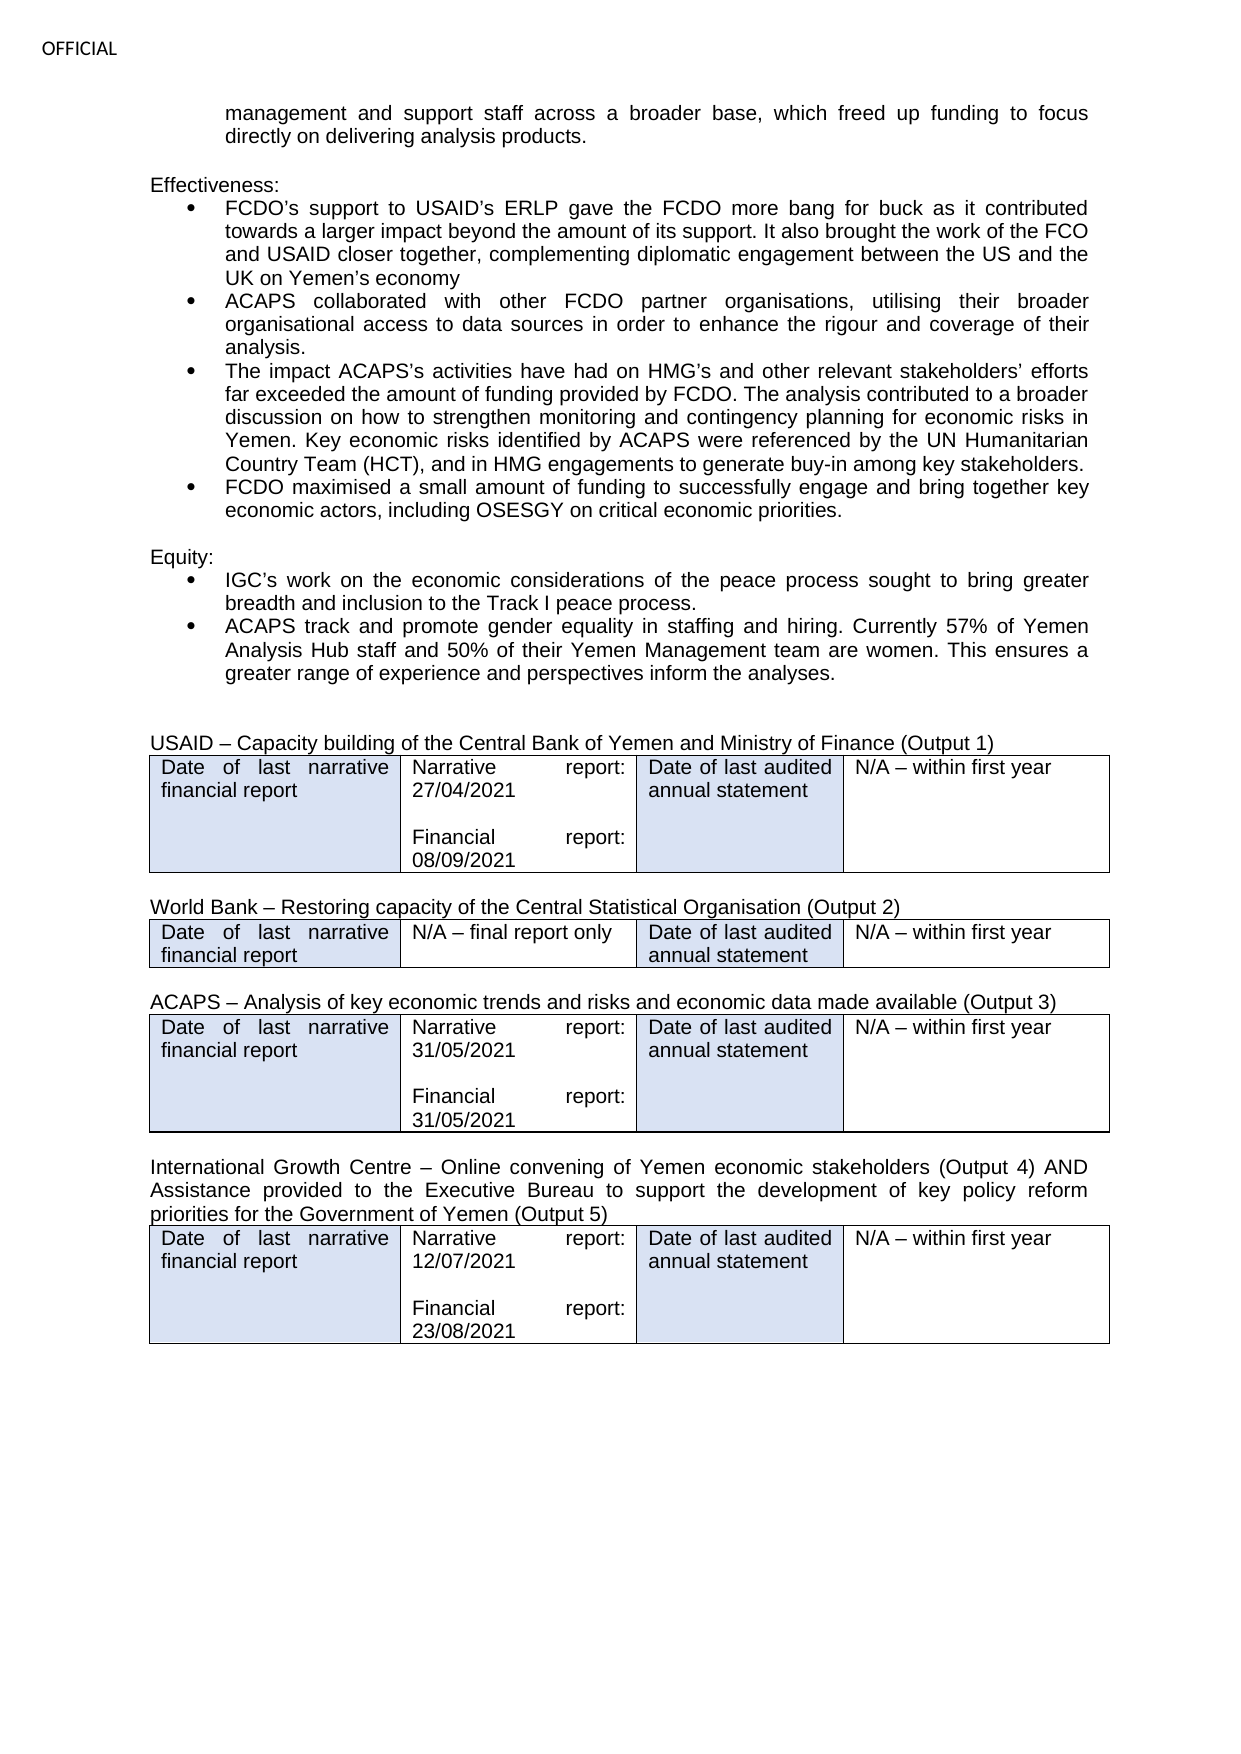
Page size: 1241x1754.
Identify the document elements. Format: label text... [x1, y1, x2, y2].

table_header Narrative report: 31/05/2021 Financial report: 31/05/2021 [401, 1015, 636, 1131]
text USAID – Capacity building of the Central Bank of Yemen and Ministry of Finance (Output 1) [150, 731, 1090, 754]
table_header Date of last audited annual statement [637, 1015, 843, 1131]
text ACAPS – Analysis of key economic trends and risks and economic data made available (Output 3) [150, 991, 1090, 1014]
table_header Date of last narrative financial report [150, 756, 400, 872]
list management and support staff across a broader base, which freed up funding to focus directly on delivering analysis products. [187, 102, 1090, 148]
table_header Date of last narrative financial report [150, 920, 400, 967]
table_header Date of last audited annual statement [637, 920, 843, 967]
table_header Narrative report: 12/07/2021 Financial report: 23/08/2021 [401, 1226, 636, 1342]
list FCDO maximised a small amount of funding to successfully engage and bring together key economic actors, including OSESGY on critical economic priorities. [187, 475, 1090, 522]
table_header N/A – within first year [844, 920, 1109, 967]
text Effectiveness: [150, 173, 1090, 196]
list FCDO’s support to USAID’s ERLP gave the FCDO more bang for buck as it contributed towards a larger impact beyond the amount of its support. It also brought the work of the FCO and USAID closer together, complementing diplomatic engagement between the US and the UK on Yemen’s economy [187, 196, 1090, 289]
table_header N/A – final report only [401, 920, 636, 967]
table_header Narrative report: 27/04/2021 Financial report: 08/09/2021 [401, 756, 636, 872]
table_header N/A – within first year [844, 756, 1109, 872]
text International Growth Centre – Online convening of Yemen economic stakeholders (Output 4) AND Assistance provided to the Executive Bureau to support the development of key policy reform priorities for the Government of Yemen (Output 5) [150, 1156, 1090, 1225]
list ACAPS collaborated with other FCDO partner organisations, utilising their broader organisational access to data sources in order to enhance the rigour and coverage of their analysis. [187, 289, 1090, 359]
table_header N/A – within first year [844, 1015, 1109, 1131]
table_header Date of last audited annual statement [637, 756, 843, 872]
table_header N/A – within first year [844, 1226, 1109, 1342]
list ACAPS track and promote gender equality in staffing and hiring. Currently 57% of Yemen Analysis Hub staff and 50% of their Yemen Management team are women. This ensures a greater range of experience and perspectives inform the analyses. [187, 615, 1090, 685]
list IGC’s work on the economic considerations of the peace process sought to bring greater breadth and inclusion to the Track I peace process. [187, 568, 1090, 615]
table_header Date of last audited annual statement [637, 1226, 843, 1342]
list The impact ACAPS’s activities have had on HMG’s and other relevant stakeholders’ efforts far exceeded the amount of funding provided by FCDO. The analysis contributed to a broader discussion on how to strengthen monitoring and contingency planning for economic risks in Yemen. Key economic risks identified by ACAPS were referenced by the UN Humanitarian Country Team (HCT), and in HMG engagements to generate buy-in among key stakeholders. [187, 359, 1090, 475]
table_header Date of last narrative financial report [150, 1015, 400, 1131]
table_header Date of last narrative financial report [150, 1226, 400, 1342]
text Equity: [150, 545, 1090, 568]
text World Bank – Restoring capacity of the Central Statistical Organisation (Output 2) [150, 896, 1090, 919]
